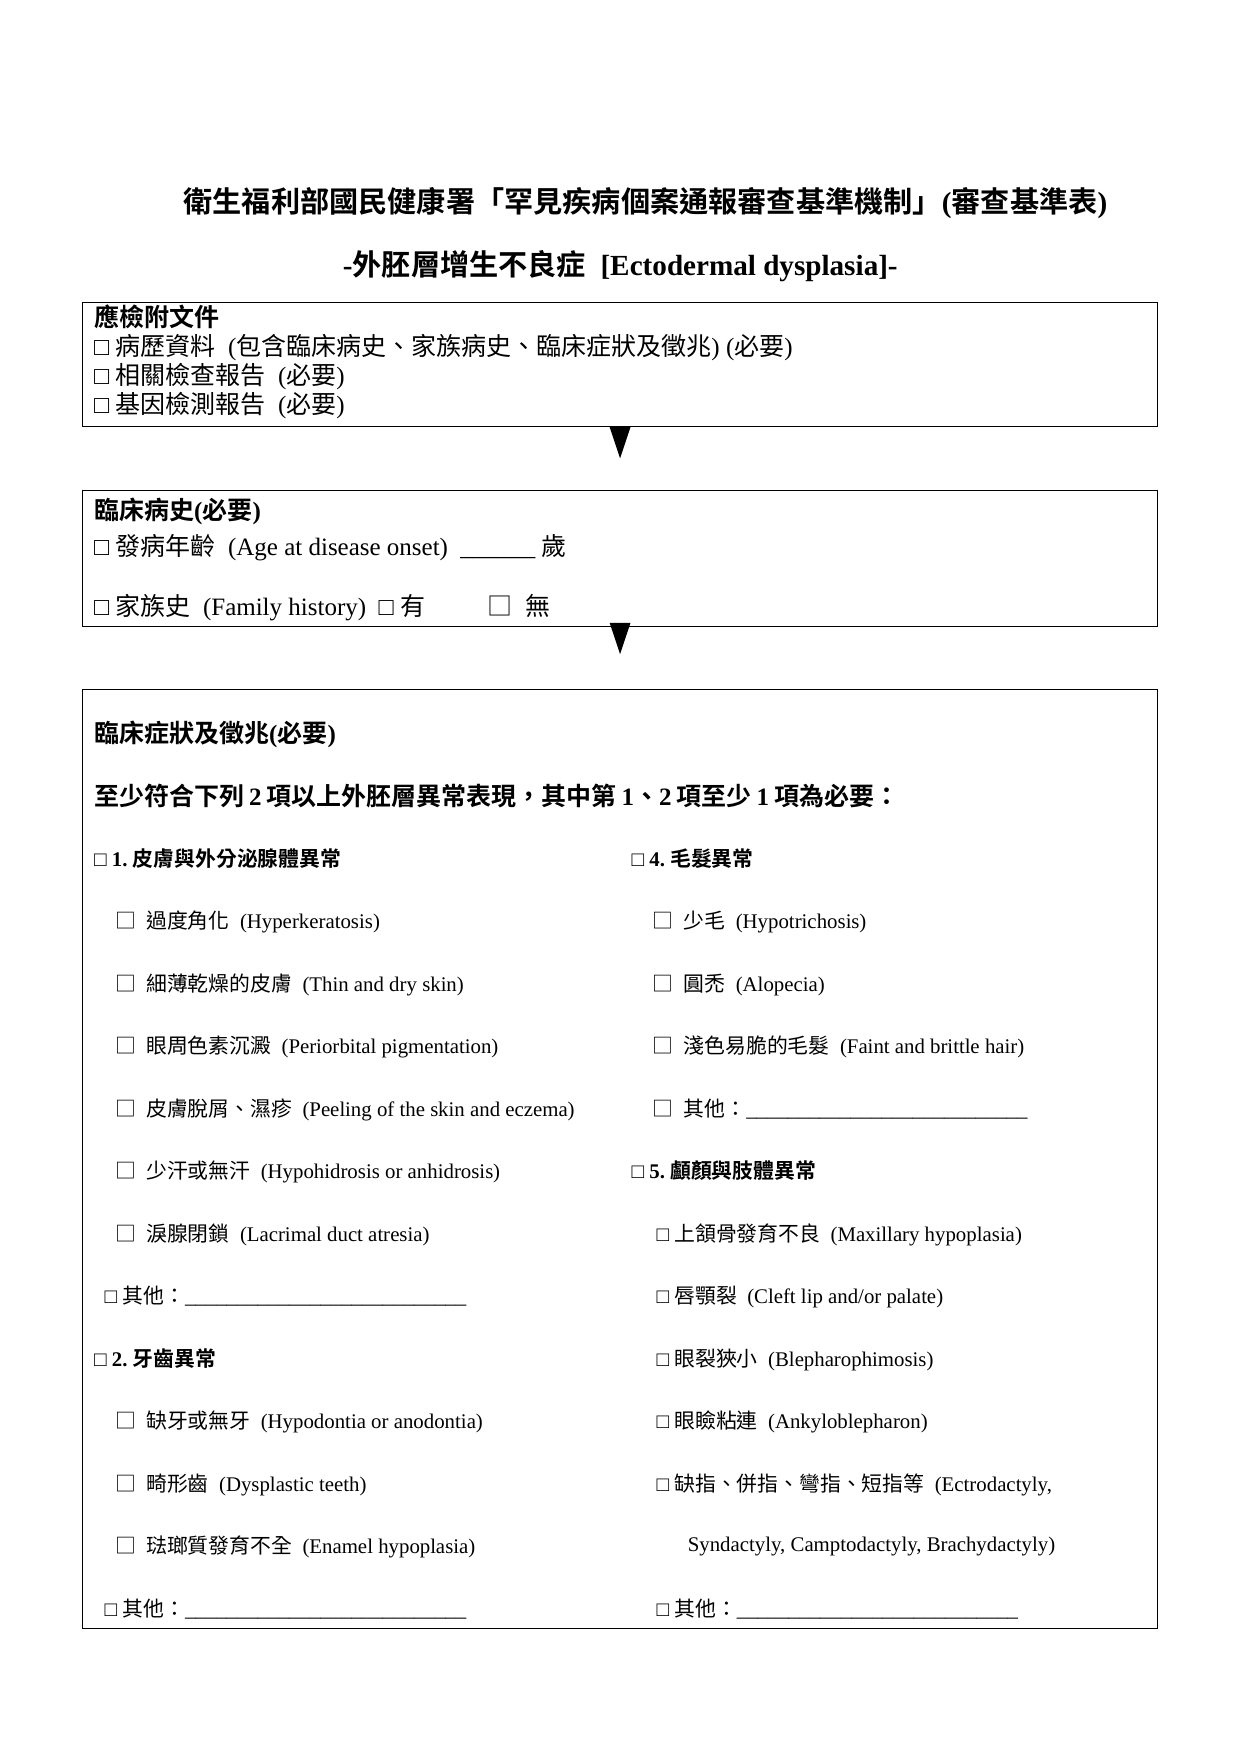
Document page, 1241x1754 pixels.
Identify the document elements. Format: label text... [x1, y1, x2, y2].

table_header 臨床症狀及徵兆(必要) 至少符合下列2項以上外胚層異常表現，其中第1、2項至少1項為必要： [83, 690, 1157, 815]
table_header 臨床病史(必要) □ 發病年齡 (Age at disease onset) ______ 歲 □ 家族史 (Family history) □ 有 □ 無 [83, 491, 1157, 626]
table_header 應檢附文件 □ 病歷資料 (包含臨床病史、家族病史、臨床症狀及徵兆) (必要) □ 相關檢查報告 (必要) □ 基因檢測報告 (必要) [83, 303, 1157, 426]
table_cell □ 4. 毛髮異常 □ 少毛 (Hypotrichosis) □ 圓禿 (Alopecia) □ 淺色易脆的毛髮 (Faint and brittle hair) □ 其他：___________________________ □ 5. 顱顏與肢體異常 □ 上頷骨發育不良 (Maxillary hypoplasia) □ 唇顎裂 (Cleft lip and/or palate) □ 眼裂狹小 (Blepharophimosis) □ 眼瞼粘連 (Ankyloblepharon) □ 缺指、併指、彎指、短指等 (Ectrodactyly, Syndactyly, Camptodactyly, Brachydactyly) □ 其他：___________________________ [620, 815, 1157, 1628]
text 衛生福利部國民健康署「罕見疾病個案通報審查基準機制」(審查基準表) -外胚層增生不良症 [Ectodermal dysplasia]- [118, 158, 1122, 283]
table_cell □ 1. 皮膚與外分泌腺體異常 □ 過度角化 (Hyperkeratosis) □ 細薄乾燥的皮膚 (Thin and dry skin) □ 眼周色素沉澱 (Periorbital pigmentation) □ 皮膚脫屑、濕疹 (Peeling of the skin and eczema) □ 少汗或無汗 (Hypohidrosis or anhidrosis) □ 淚腺閉鎖 (Lacrimal duct atresia) □ 其他：___________________________ □ 2. 牙齒異常 □ 缺牙或無牙 (Hypodontia or anodontia) □ 畸形齒 (Dysplastic teeth) □ 琺瑯質發育不全 (Enamel hypoplasia) □ 其他：___________________________ [83, 815, 620, 1628]
